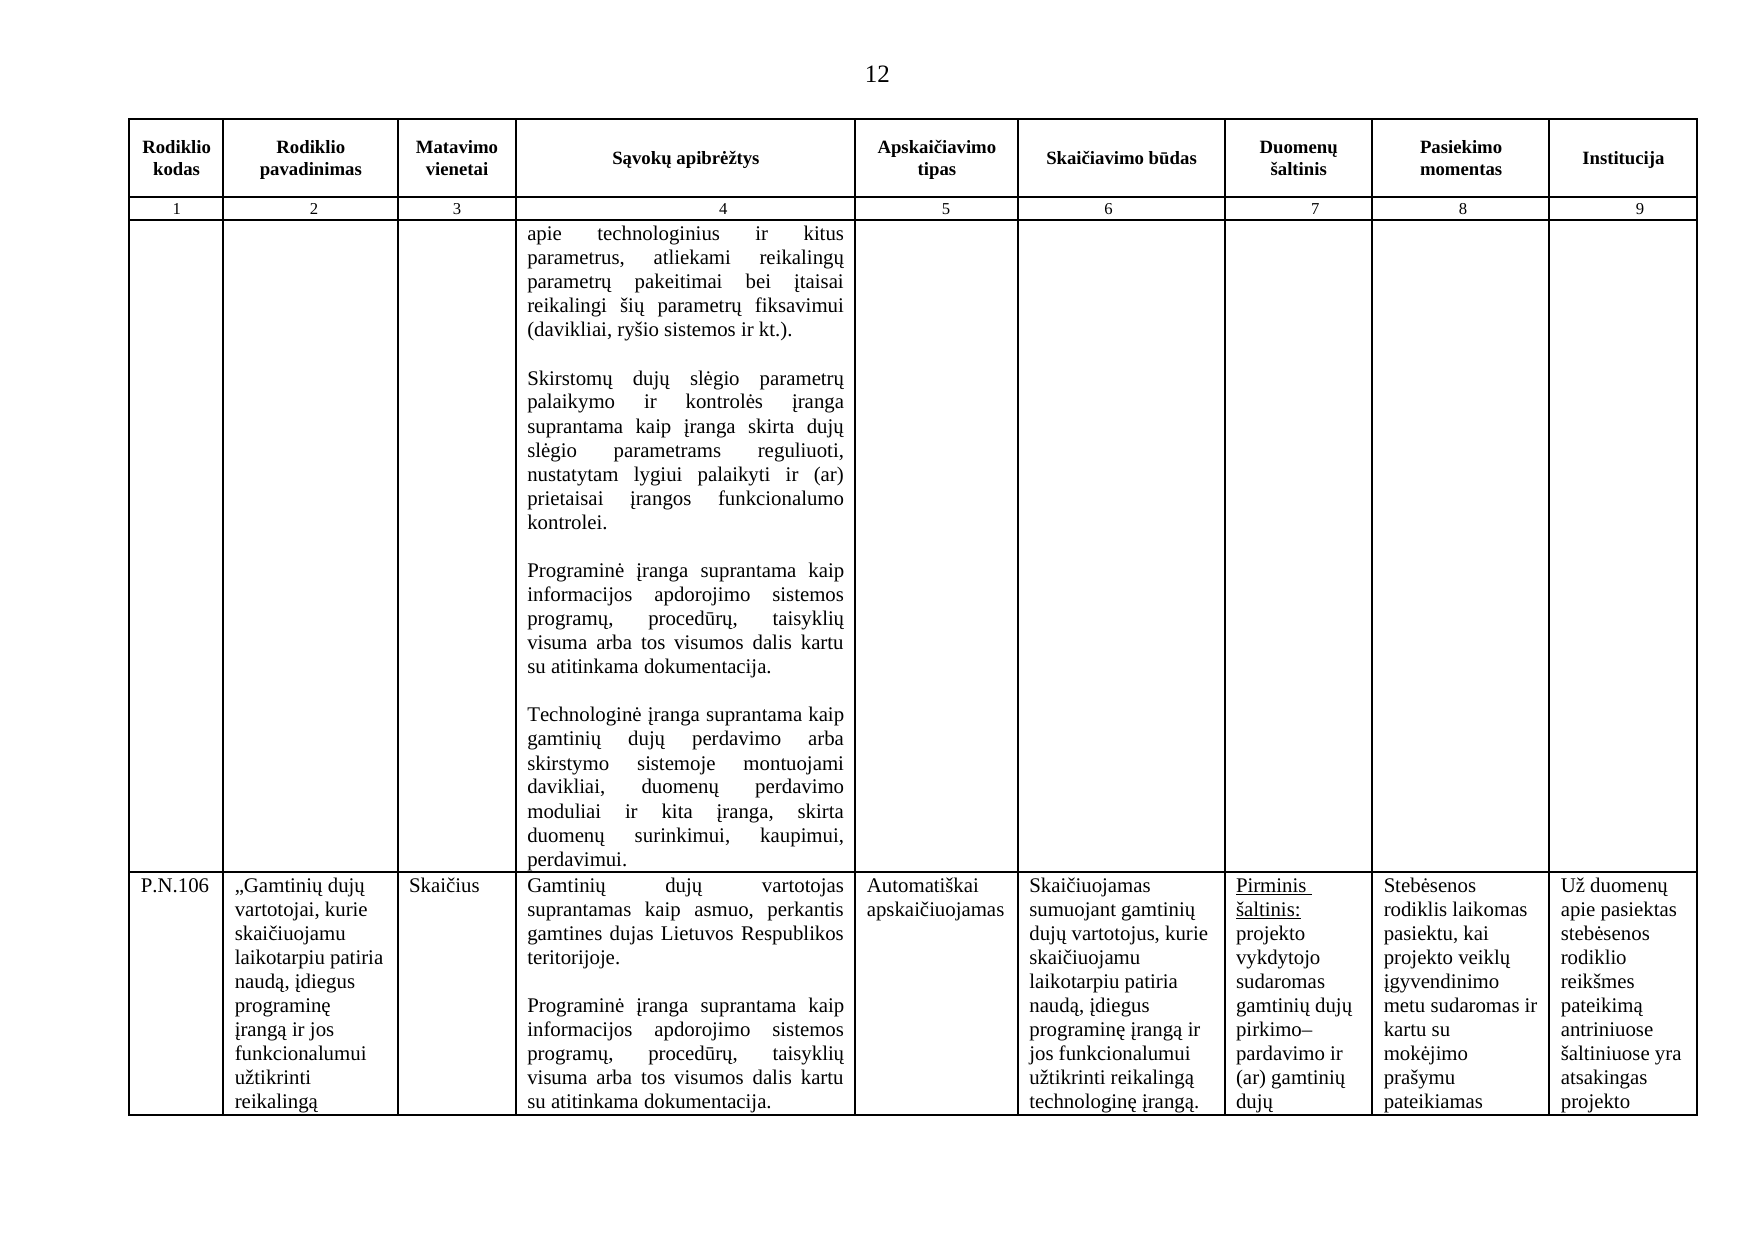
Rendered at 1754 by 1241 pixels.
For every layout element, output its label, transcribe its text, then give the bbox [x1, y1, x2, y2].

table_cell Gamtinių dujų vartotojas suprantamas kaip asmuo, perkantis gamtines dujas Lietuvos Respublikos teritorijoje. Programinė įranga suprantama kaip informacijos apdorojimo sistemos programų, procedūrų, taisyklių visuma arba tos visumos dalis kartu su atitinkama dokumentacija. [517, 873, 854, 1113]
table_header Skaičiavimo būdas [1019, 120, 1224, 196]
table_header Pasiekimo momentas [1373, 120, 1548, 196]
table_cell 3 [399, 198, 515, 219]
table_cell P.N.106 [130, 873, 222, 1113]
table_cell 8 [1373, 198, 1548, 219]
table_cell [130, 221, 222, 871]
table_cell [856, 221, 1017, 871]
table_cell 2 [224, 198, 397, 219]
table_cell 1 [130, 198, 222, 219]
table_cell „Gamtinių dujų vartotojai, kurie skaičiuojamu laikotarpiu patiria naudą, įdiegus programinę įrangą ir jos funkcionalumui užtikrinti reikalingą [224, 873, 397, 1113]
table_cell 9 [1550, 198, 1696, 219]
table_header Matavimo vienetai [399, 120, 515, 196]
table_cell Už duomenų apie pasiektas stebėsenos rodiklio reikšmes pateikimą antriniuose šaltiniuose yra atsakingas projekto [1550, 873, 1696, 1113]
table_header Sąvokų apibrėžtys [517, 120, 854, 196]
table_cell Stebėsenos rodiklis laikomas pasiektu, kai projekto veiklų įgyvendinimo metu sudaromas ir kartu su mokėjimo prašymu pateikiamas [1373, 873, 1548, 1113]
table_header Rodiklio kodas [130, 120, 222, 196]
table_cell [1550, 221, 1696, 871]
table_cell Skaičius [399, 873, 515, 1113]
table_cell Pirminis šaltinis: projekto vykdytojo sudaromas gamtinių dujų pirkimo–pardavimo ir (ar) gamtinių dujų [1226, 873, 1371, 1113]
table_cell [1226, 221, 1371, 871]
table_header Institucija [1550, 120, 1696, 196]
table_cell [224, 221, 397, 871]
table_cell [1019, 221, 1224, 871]
table_cell [399, 221, 515, 871]
table_header Rodiklio pavadinimas [224, 120, 397, 196]
table_header Apskaičiavimo tipas [856, 120, 1017, 196]
table_cell Automatiškai apskaičiuojamas [856, 873, 1017, 1113]
table_cell 6 [1019, 198, 1224, 219]
table_cell 7 [1226, 198, 1371, 219]
table_header Duomenų šaltinis [1226, 120, 1371, 196]
table_cell Skaičiuojamas sumuojant gamtinių dujų vartotojus, kurie skaičiuojamu laikotarpiu patiria naudą, įdiegus programinę įrangą ir jos funkcionalumui užtikrinti reikalingą technologinę įrangą. [1019, 873, 1224, 1113]
table_cell apie technologinius ir kitus parametrus, atliekami reikalingų parametrų pakeitimai bei įtaisai reikalingi šių parametrų fiksavimui (davikliai, ryšio sistemos ir kt.). Skirstomų dujų slėgio parametrų palaikymo ir kontrolės įranga suprantama kaip įranga skirta dujų slėgio parametrams reguliuoti, nustatytam lygiui palaikyti ir (ar) prietaisai įrangos funkcionalumo kontrolei. Programinė įranga suprantama kaip informacijos apdorojimo sistemos programų, procedūrų, taisyklių visuma arba tos visumos dalis kartu su atitinkama dokumentacija. Technologinė įranga suprantama kaip gamtinių dujų perdavimo arba skirstymo sistemoje montuojami davikliai, duomenų perdavimo moduliai ir kita įranga, skirta duomenų surinkimui, kaupimui, perdavimui. [517, 221, 854, 871]
table_cell 5 [856, 198, 1017, 219]
table_cell 4 [517, 198, 854, 219]
table_cell [1373, 221, 1548, 871]
